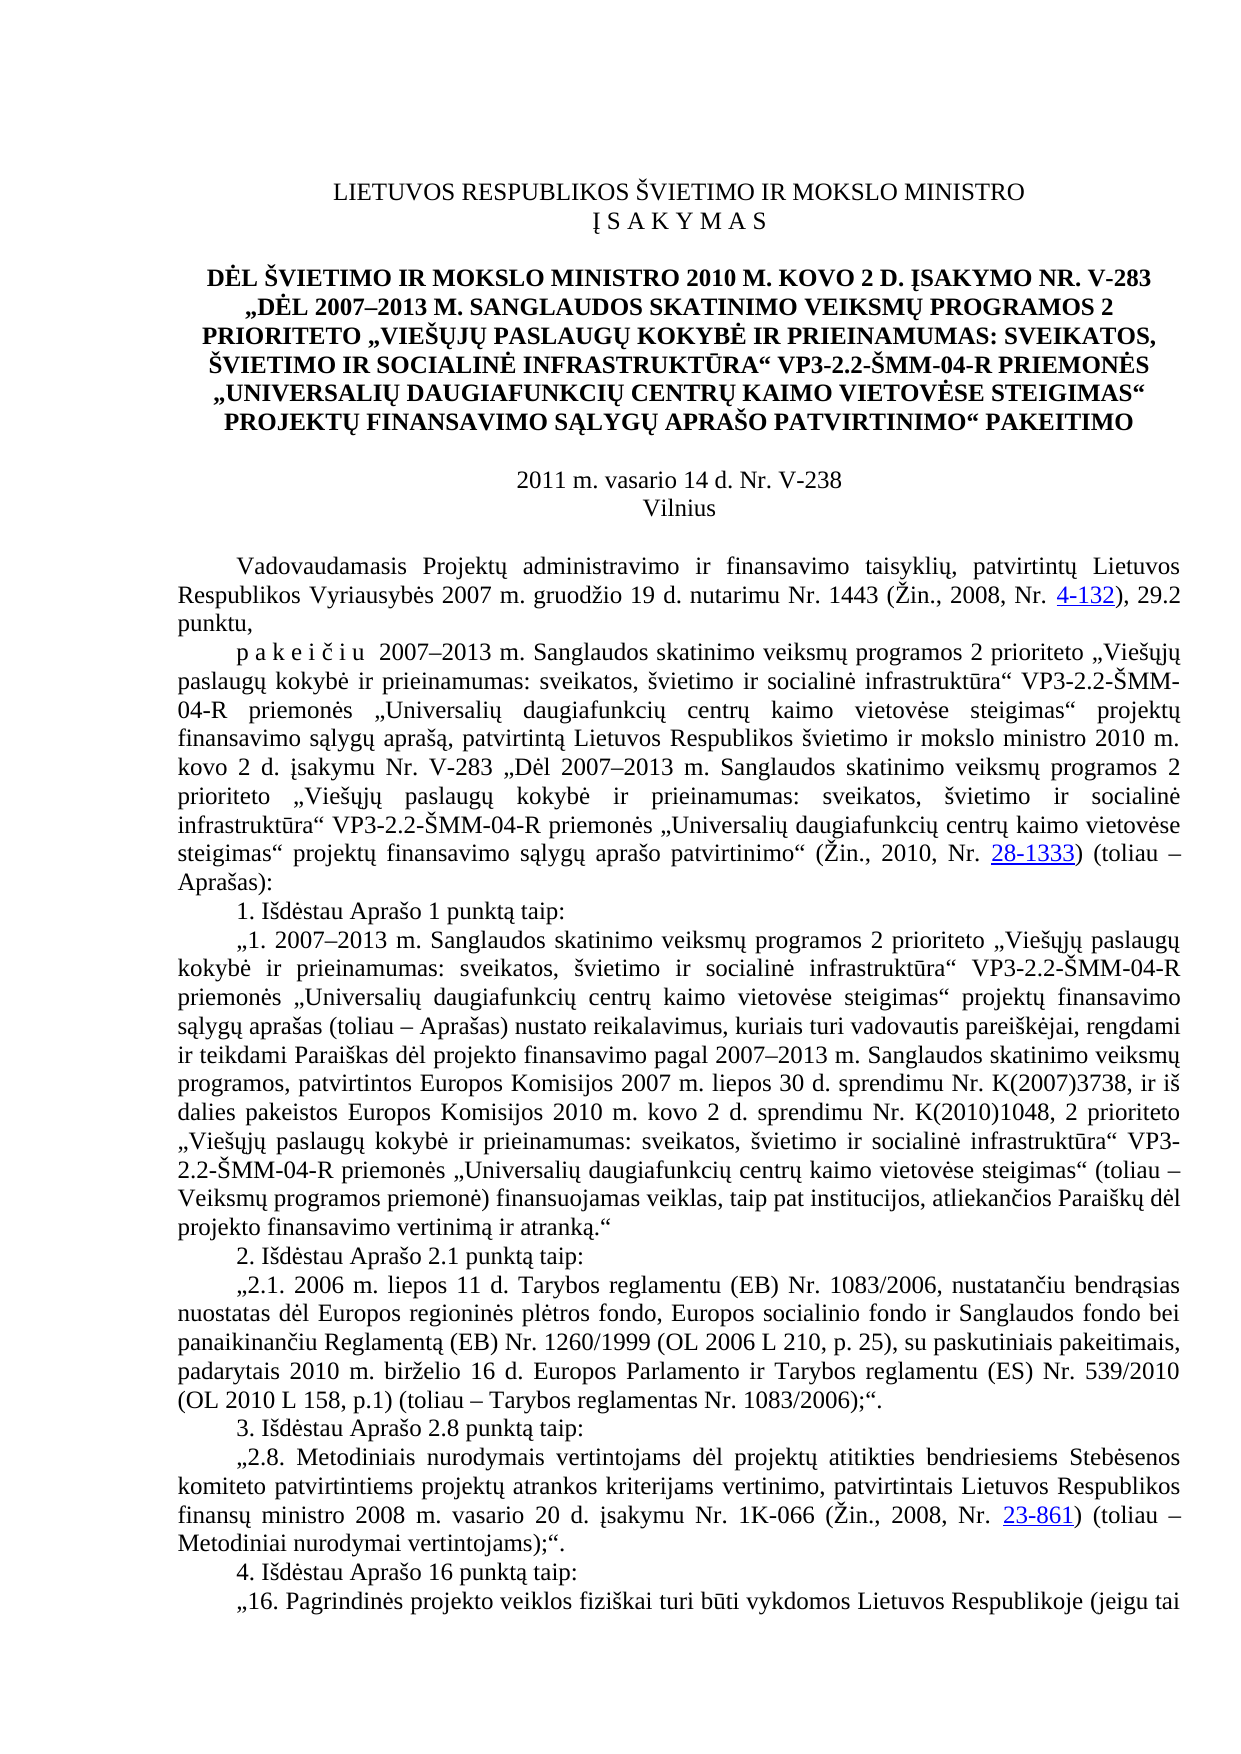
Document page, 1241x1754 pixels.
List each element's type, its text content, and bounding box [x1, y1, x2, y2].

text 4. Išdėstau Aprašo 16 punktą taip: [177, 1557, 1181, 1586]
text pakeičiu 2007–2013 m. Sanglaudos skatinimo veiksmų programos 2 prioriteto „Viešųjų paslaugų kokybė ir prieinamumas: sveikatos, švietimo ir socialinė infrastruktūra“ VP3-2.2-ŠMM-04-R priemonės „Universalių daugiafunkcių centrų kaimo vietovėse steigimas“ projektų finansavimo sąlygų aprašą, patvirtintą Lietuvos Respublikos švietimo ir mokslo ministro 2010 m. kovo 2 d. įsakymu Nr. V-283 „Dėl 2007–2013 m. Sanglaudos skatinimo veiksmų programos 2 prioriteto „Viešųjų paslaugų kokybė ir prieinamumas: sveikatos, švietimo ir socialinė infrastruktūra“ VP3-2.2-ŠMM-04-R priemonės „Universalių daugiafunkcių centrų kaimo vietovėse steigimas“ projektų finansavimo sąlygų aprašo patvirtinimo“ (Žin., 2010, Nr. 28-1333) (toliau – Aprašas): [177, 637, 1181, 896]
text 2011 m. vasario 14 d. Nr. V-238 [177, 465, 1181, 493]
text „16. Pagrindinės projekto veiklos fiziškai turi būti vykdomos Lietuvos Respublikoje (jeigu tai [177, 1586, 1181, 1615]
text ĮSAKYMAS [177, 206, 1181, 235]
text „2.1. 2006 m. liepos 11 d. Tarybos reglamentu (EB) Nr. 1083/2006, nustatančiu bendrąsias nuostatas dėl Europos regioninės plėtros fondo, Europos socialinio fondo ir Sanglaudos fondo bei panaikinančiu Reglamentą (EB) Nr. 1260/1999 (OL 2006 L 210, p. 25), su paskutiniais pakeitimais, padarytais 2010 m. birželio 16 d. Europos Parlamento ir Tarybos reglamentu (ES) Nr. 539/2010 (OL 2010 L 158, p.1) (toliau – Tarybos reglamentas Nr. 1083/2006);“. [177, 1270, 1181, 1413]
text „1. 2007–2013 m. Sanglaudos skatinimo veiksmų programos 2 prioriteto „Viešųjų paslaugų kokybė ir prieinamumas: sveikatos, švietimo ir socialinė infrastruktūra“ VP3-2.2-ŠMM-04-R priemonės „Universalių daugiafunkcių centrų kaimo vietovėse steigimas“ projektų finansavimo sąlygų aprašas (toliau – Aprašas) nustato reikalavimus, kuriais turi vadovautis pareiškėjai, rengdami ir teikdami Paraiškas dėl projekto finansavimo pagal 2007–2013 m. Sanglaudos skatinimo veiksmų programos, patvirtintos Europos Komisijos 2007 m. liepos 30 d. sprendimu Nr. K(2007)3738, ir iš dalies pakeistos Europos Komisijos 2010 m. kovo 2 d. sprendimu Nr. K(2010)1048, 2 prioriteto „Viešųjų paslaugų kokybė ir prieinamumas: sveikatos, švietimo ir socialinė infrastruktūra“ VP3-2.2-ŠMM-04-R priemonės „Universalių daugiafunkcių centrų kaimo vietovėse steigimas“ (toliau – Veiksmų programos priemonė) finansuojamas veiklas, taip pat institucijos, atliekančios Paraiškų dėl projekto finansavimo vertinimą ir atranką.“ [177, 925, 1181, 1241]
text 2. Išdėstau Aprašo 2.1 punktą taip: [177, 1241, 1181, 1270]
text „2.8. Metodiniais nurodymais vertintojams dėl projektų atitikties bendriesiems Stebėsenos komiteto patvirtintiems projektų atrankos kriterijams vertinimo, patvirtintais Lietuvos Respublikos finansų ministro 2008 m. vasario 20 d. įsakymu Nr. 1K-066 (Žin., 2008, Nr. 23-861) (toliau – Metodiniai nurodymai vertintojams);“. [177, 1442, 1181, 1557]
text LIETUVOS RESPUBLIKOS ŠVIETIMO IR MOKSLO MINISTRO [177, 177, 1181, 206]
text 3. Išdėstau Aprašo 2.8 punktą taip: [177, 1413, 1181, 1442]
text Vilnius [177, 493, 1181, 522]
text 1. Išdėstau Aprašo 1 punktą taip: [177, 896, 1181, 925]
text Vadovaudamasis Projektų administravimo ir finansavimo taisyklių, patvirtintų Lietuvos Respublikos Vyriausybės 2007 m. gruodžio 19 d. nutarimu Nr. 1443 (Žin., 2008, Nr. 4-132), 29.2 punktu, [177, 551, 1181, 637]
text DĖL ŠVIETIMO IR MOKSLO MINISTRO 2010 M. KOVO 2 D. ĮSAKYMO Nr. V-283 „DĖL 2007–2013 M. SANGLAUDOS SKATINIMO VEIKSMŲ PROGRAMOS 2 PRIORITETO „VIEŠŲJŲ PASLAUGŲ KOKYBĖ IR PRIEINAMUMAS: SVEIKATOS, ŠVIETIMO IR SOCIALINĖ INFRASTRUKTŪRA“ VP3-2.2-ŠMM-04-R PRIEMONĖS „UNIVERSALIŲ DAUGIAFUNKCIŲ CENTRŲ KAIMO VIETOVĖSE STEIGIMAS“ PROJEKTŲ FINANSAVIMO SĄLYGŲ APRAŠO PATVIRTINIMO“ PAKEITIMO [177, 263, 1181, 436]
